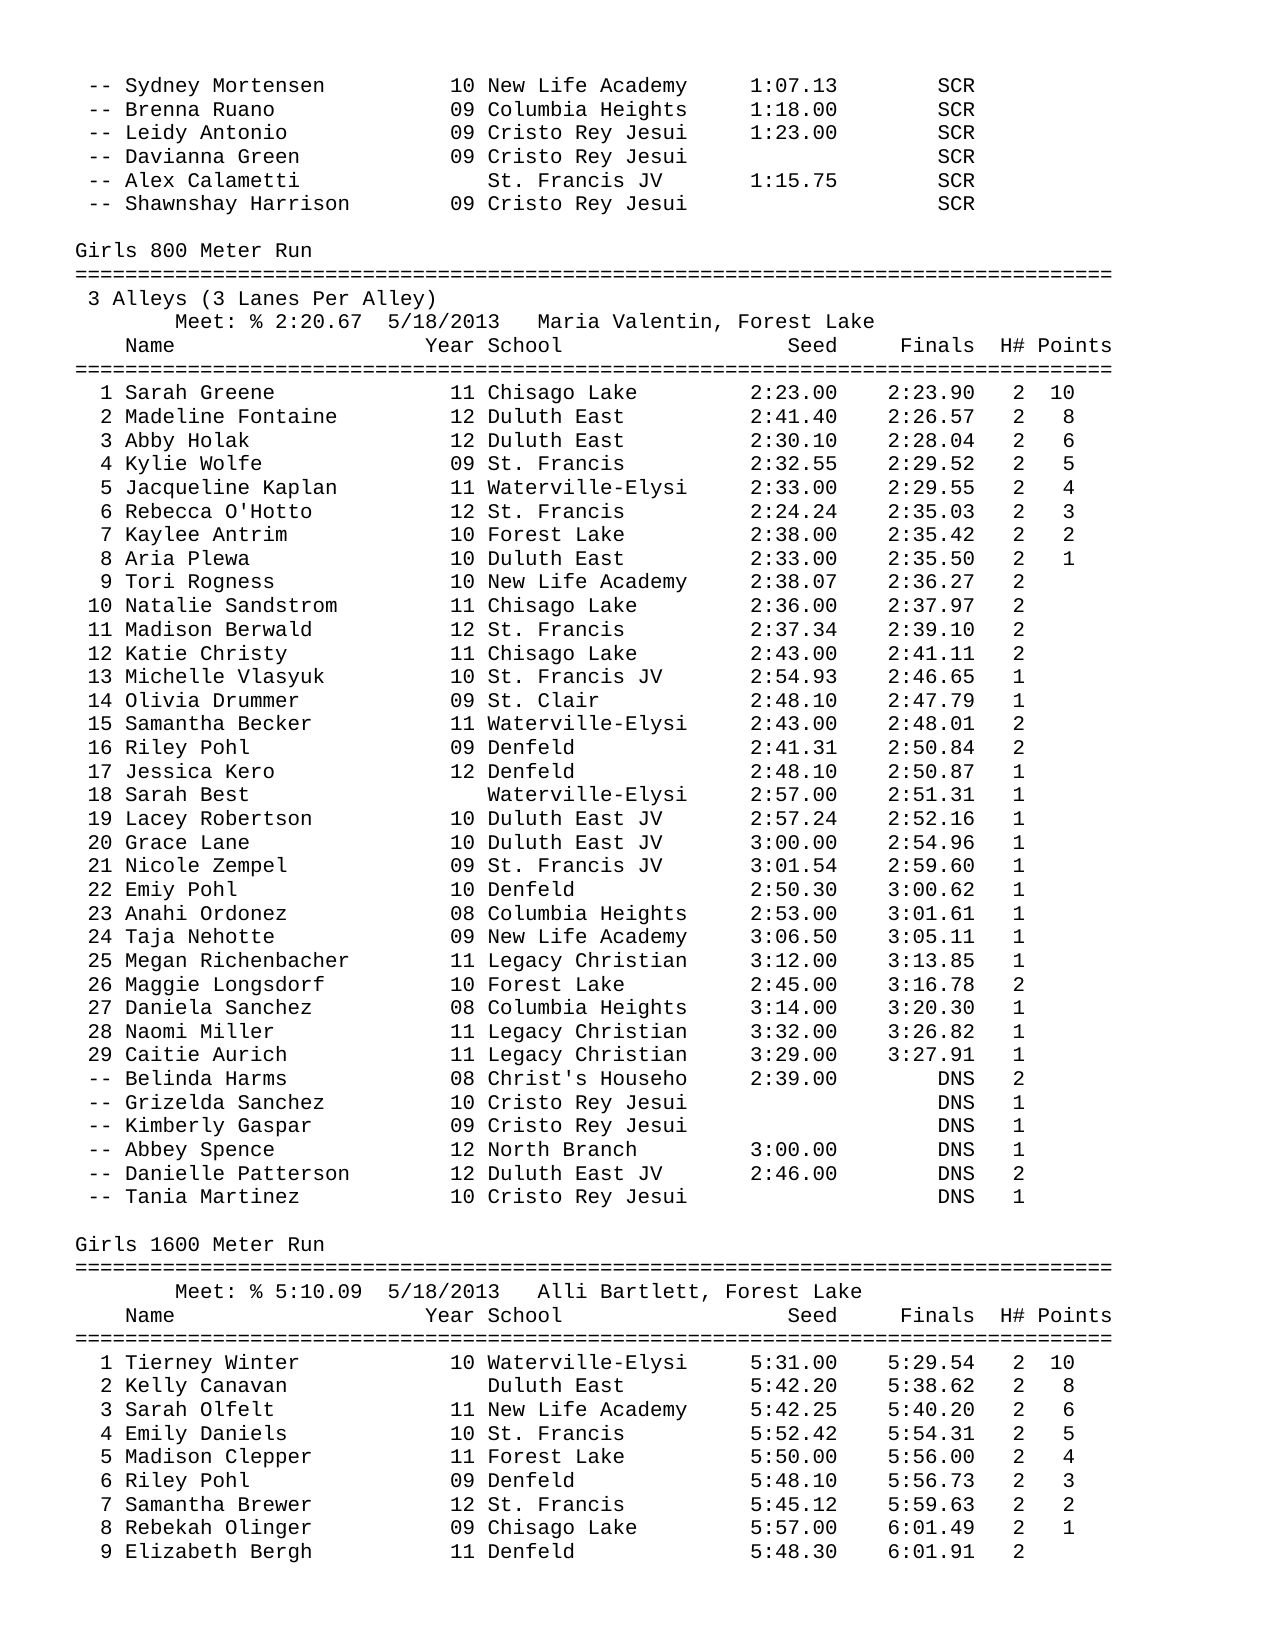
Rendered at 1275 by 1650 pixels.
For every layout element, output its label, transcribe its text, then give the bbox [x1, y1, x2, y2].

text 15 Samantha Becker 11 Waterville-Elysi 2:43.00 2:48.01 2 [75, 713, 1200, 737]
text =================================================================================== [75, 264, 1200, 288]
text 8 Rebekah Olinger 09 Chisago Lake 5:57.00 6:01.49 2 1 [75, 1517, 1200, 1541]
text 27 Daniela Sanchez 08 Columbia Heights 3:14.00 3:20.30 1 [75, 997, 1200, 1021]
text 13 Michelle Vlasyuk 10 St. Francis JV 2:54.93 2:46.65 1 [75, 666, 1200, 690]
text Name Year School Seed Finals H# Points [75, 335, 1200, 359]
text -- Tania Martinez 10 Cristo Rey Jesui DNS 1 [75, 1186, 1200, 1210]
text Girls 1600 Meter Run [75, 1234, 1200, 1257]
text 3 Sarah Olfelt 11 New Life Academy 5:42.25 5:40.20 2 6 [75, 1399, 1200, 1423]
text 11 Madison Berwald 12 St. Francis 2:37.34 2:39.10 2 [75, 619, 1200, 642]
text 9 Tori Rogness 10 New Life Academy 2:38.07 2:36.27 2 [75, 572, 1200, 595]
text -- Danielle Patterson 12 Duluth East JV 2:46.00 DNS 2 [75, 1163, 1200, 1186]
text 1 Tierney Winter 10 Waterville-Elysi 5:31.00 5:29.54 2 10 [75, 1352, 1200, 1376]
text -- Brenna Ruano 09 Columbia Heights 1:18.00 SCR [75, 99, 1200, 122]
text -- Leidy Antonio 09 Cristo Rey Jesui 1:23.00 SCR [75, 122, 1200, 146]
text 22 Emiy Pohl 10 Denfeld 2:50.30 3:00.62 1 [75, 879, 1200, 903]
text 8 Aria Plewa 10 Duluth East 2:33.00 2:35.50 2 1 [75, 548, 1200, 572]
text -- Shawnshay Harrison 09 Cristo Rey Jesui SCR [75, 193, 1200, 217]
text 21 Nicole Zempel 09 St. Francis JV 3:01.54 2:59.60 1 [75, 855, 1200, 879]
text -- Sydney Mortensen 10 New Life Academy 1:07.13 SCR [75, 75, 1200, 99]
text 19 Lacey Robertson 10 Duluth East JV 2:57.24 2:52.16 1 [75, 808, 1200, 832]
text =================================================================================== [75, 1328, 1200, 1352]
text 2 Madeline Fontaine 12 Duluth East 2:41.40 2:26.57 2 8 [75, 406, 1200, 430]
text =================================================================================== [75, 1257, 1200, 1281]
text Name Year School Seed Finals H# Points [75, 1304, 1200, 1328]
text 9 Elizabeth Bergh 11 Denfeld 5:48.30 6:01.91 2 [75, 1541, 1200, 1565]
text -- Kimberly Gaspar 09 Cristo Rey Jesui DNS 1 [75, 1115, 1200, 1139]
text 4 Kylie Wolfe 09 St. Francis 2:32.55 2:29.52 2 5 [75, 453, 1200, 477]
text 7 Samantha Brewer 12 St. Francis 5:45.12 5:59.63 2 2 [75, 1494, 1200, 1517]
text Meet: % 2:20.67 5/18/2013 Maria Valentin, Forest Lake [75, 311, 1200, 335]
text =================================================================================== [75, 359, 1200, 382]
text Girls 800 Meter Run [75, 241, 1200, 264]
text 23 Anahi Ordonez 08 Columbia Heights 2:53.00 3:01.61 1 [75, 903, 1200, 926]
text 18 Sarah Best Waterville-Elysi 2:57.00 2:51.31 1 [75, 784, 1200, 808]
text -- Abbey Spence 12 North Branch 3:00.00 DNS 1 [75, 1139, 1200, 1163]
text 29 Caitie Aurich 11 Legacy Christian 3:29.00 3:27.91 1 [75, 1044, 1200, 1068]
text 14 Olivia Drummer 09 St. Clair 2:48.10 2:47.79 1 [75, 690, 1200, 713]
text 5 Jacqueline Kaplan 11 Waterville-Elysi 2:33.00 2:29.55 2 4 [75, 477, 1200, 501]
text 10 Natalie Sandstrom 11 Chisago Lake 2:36.00 2:37.97 2 [75, 595, 1200, 619]
text 17 Jessica Kero 12 Denfeld 2:48.10 2:50.87 1 [75, 761, 1200, 784]
text -- Grizelda Sanchez 10 Cristo Rey Jesui DNS 1 [75, 1092, 1200, 1115]
text 26 Maggie Longsdorf 10 Forest Lake 2:45.00 3:16.78 2 [75, 973, 1200, 997]
text 6 Rebecca O'Hotto 12 St. Francis 2:24.24 2:35.03 2 3 [75, 501, 1200, 524]
text 7 Kaylee Antrim 10 Forest Lake 2:38.00 2:35.42 2 2 [75, 524, 1200, 548]
text 2 Kelly Canavan Duluth East 5:42.20 5:38.62 2 8 [75, 1376, 1200, 1399]
text -- Davianna Green 09 Cristo Rey Jesui SCR [75, 146, 1200, 169]
text 25 Megan Richenbacher 11 Legacy Christian 3:12.00 3:13.85 1 [75, 950, 1200, 973]
text -- Belinda Harms 08 Christ's Househo 2:39.00 DNS 2 [75, 1068, 1200, 1092]
text 16 Riley Pohl 09 Denfeld 2:41.31 2:50.84 2 [75, 737, 1200, 761]
text 4 Emily Daniels 10 St. Francis 5:52.42 5:54.31 2 5 [75, 1423, 1200, 1446]
text 1 Sarah Greene 11 Chisago Lake 2:23.00 2:23.90 2 10 [75, 382, 1200, 406]
text 20 Grace Lane 10 Duluth East JV 3:00.00 2:54.96 1 [75, 832, 1200, 855]
text 12 Katie Christy 11 Chisago Lake 2:43.00 2:41.11 2 [75, 642, 1200, 666]
text 28 Naomi Miller 11 Legacy Christian 3:32.00 3:26.82 1 [75, 1021, 1200, 1044]
text 24 Taja Nehotte 09 New Life Academy 3:06.50 3:05.11 1 [75, 926, 1200, 950]
text 3 Alleys (3 Lanes Per Alley) [75, 288, 1200, 311]
text Meet: % 5:10.09 5/18/2013 Alli Bartlett, Forest Lake [75, 1281, 1200, 1304]
text 5 Madison Clepper 11 Forest Lake 5:50.00 5:56.00 2 4 [75, 1446, 1200, 1470]
text 6 Riley Pohl 09 Denfeld 5:48.10 5:56.73 2 3 [75, 1470, 1200, 1494]
text -- Alex Calametti St. Francis JV 1:15.75 SCR [75, 169, 1200, 193]
text 3 Abby Holak 12 Duluth East 2:30.10 2:28.04 2 6 [75, 430, 1200, 453]
